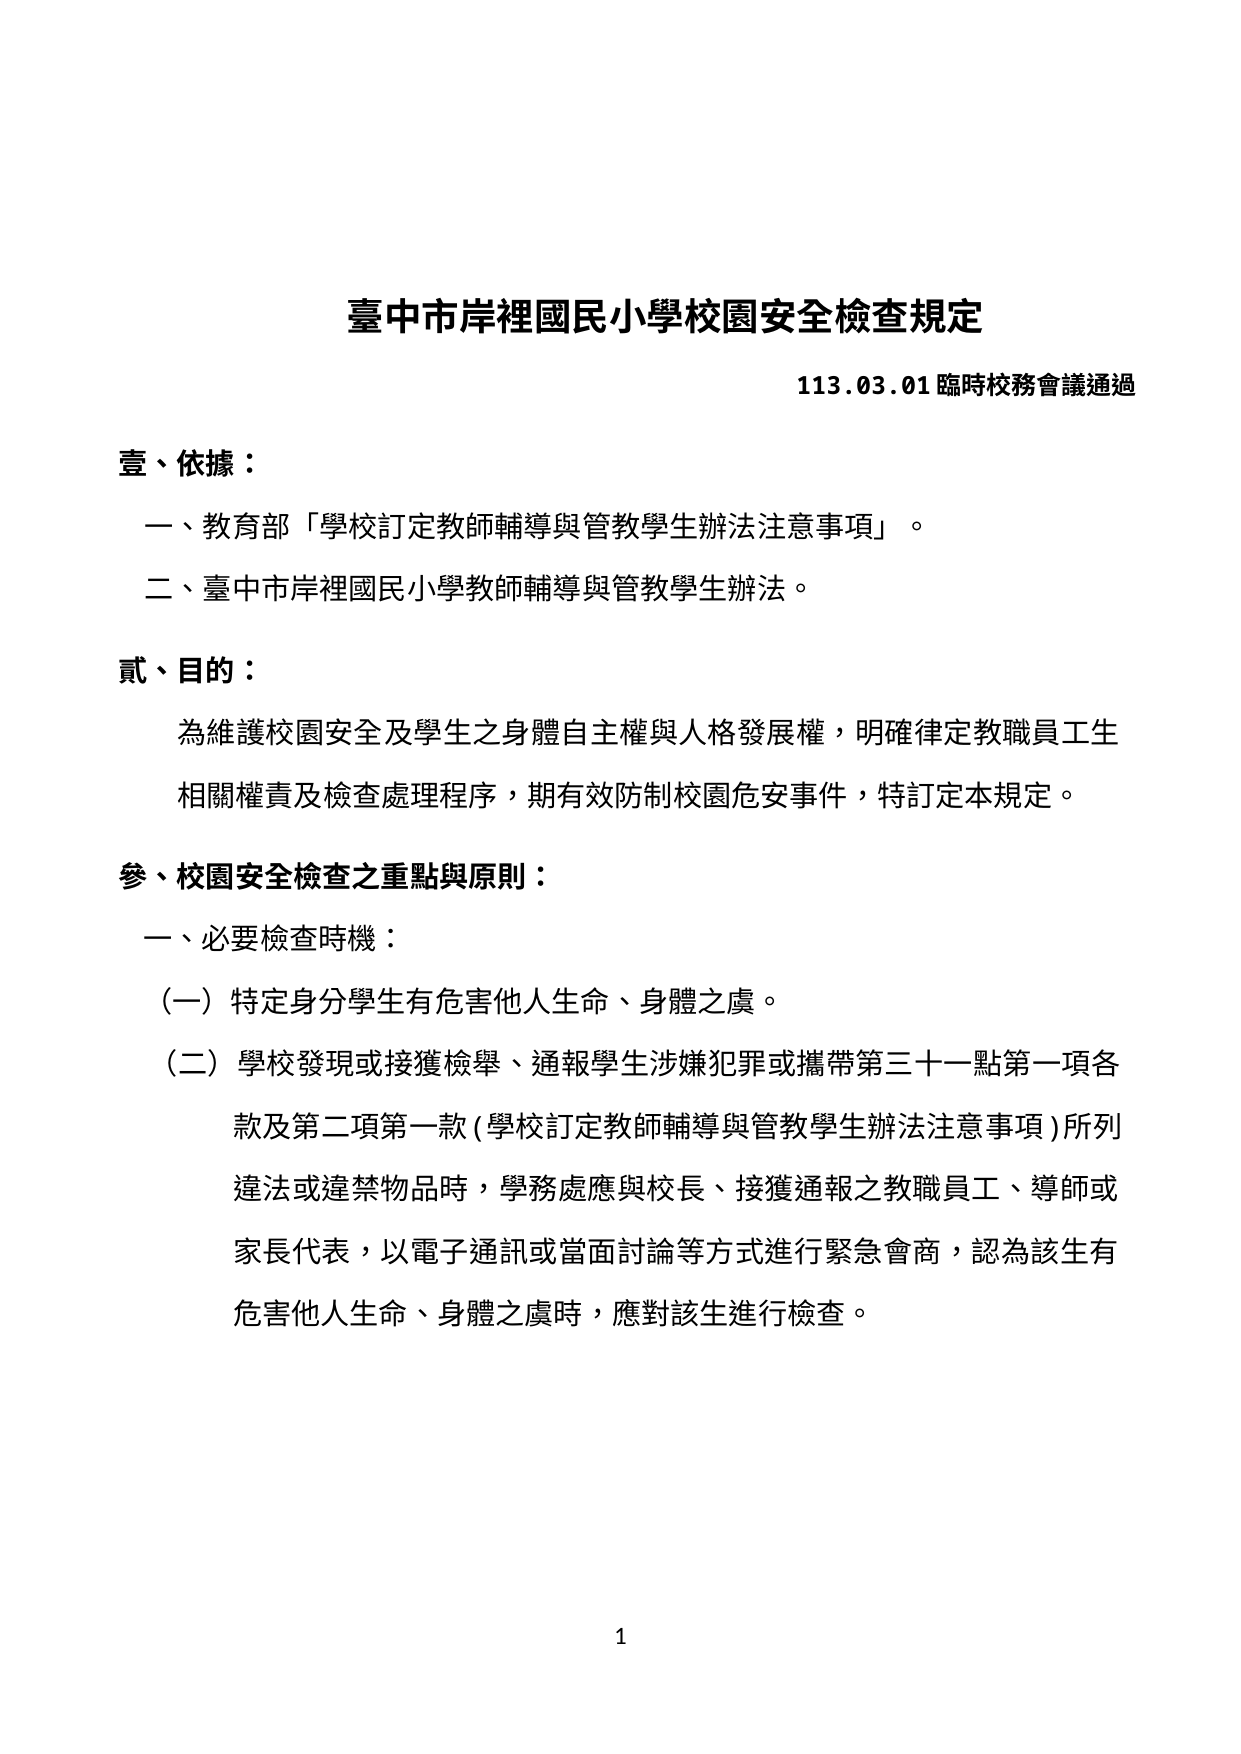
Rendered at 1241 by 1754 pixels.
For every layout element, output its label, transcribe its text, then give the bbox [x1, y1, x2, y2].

text 為維護校園安全及學生之身體自主權與人格發展權，明確律定教職員工生相關權責及檢查處理程序，期有效防制校園危安事件，特訂定本規定。 [177, 689, 1122, 814]
text （一）特定身分學生有危害他人生命、身體之虞。 [143, 958, 1122, 1020]
text 二、臺中市岸裡國民小學教師輔導與管教學生辦法。 [118, 545, 1122, 608]
text 貳、目的： [118, 627, 1122, 689]
text （二）學校發現或接獲檢舉、通報學生涉嫌犯罪或攜帶第三十一點第一項各款及第二項第一款(學校訂定教師輔導與管教學生辦法注意事項)所列違法或違禁物品時，學務處應與校長、接獲通報之教職員工、導師或家長代表，以電子通訊或當面討論等方式進行緊急會商，認為該生有危害他人生命、身體之虞時，應對該生進行檢查。 [131, 1020, 1122, 1333]
text 壹、依據： [118, 420, 1122, 483]
text 臺中市岸裡國民小學校園安全檢查規定 [118, 272, 1122, 335]
text 113.03.01臨時校務會議通過 [118, 354, 1136, 402]
text 一、教育部「學校訂定教師輔導與管教學生辦法注意事項」。 [118, 483, 1122, 545]
text 一、必要檢查時機： [143, 895, 1122, 958]
text 參、校園安全檢查之重點與原則： [118, 833, 1122, 895]
